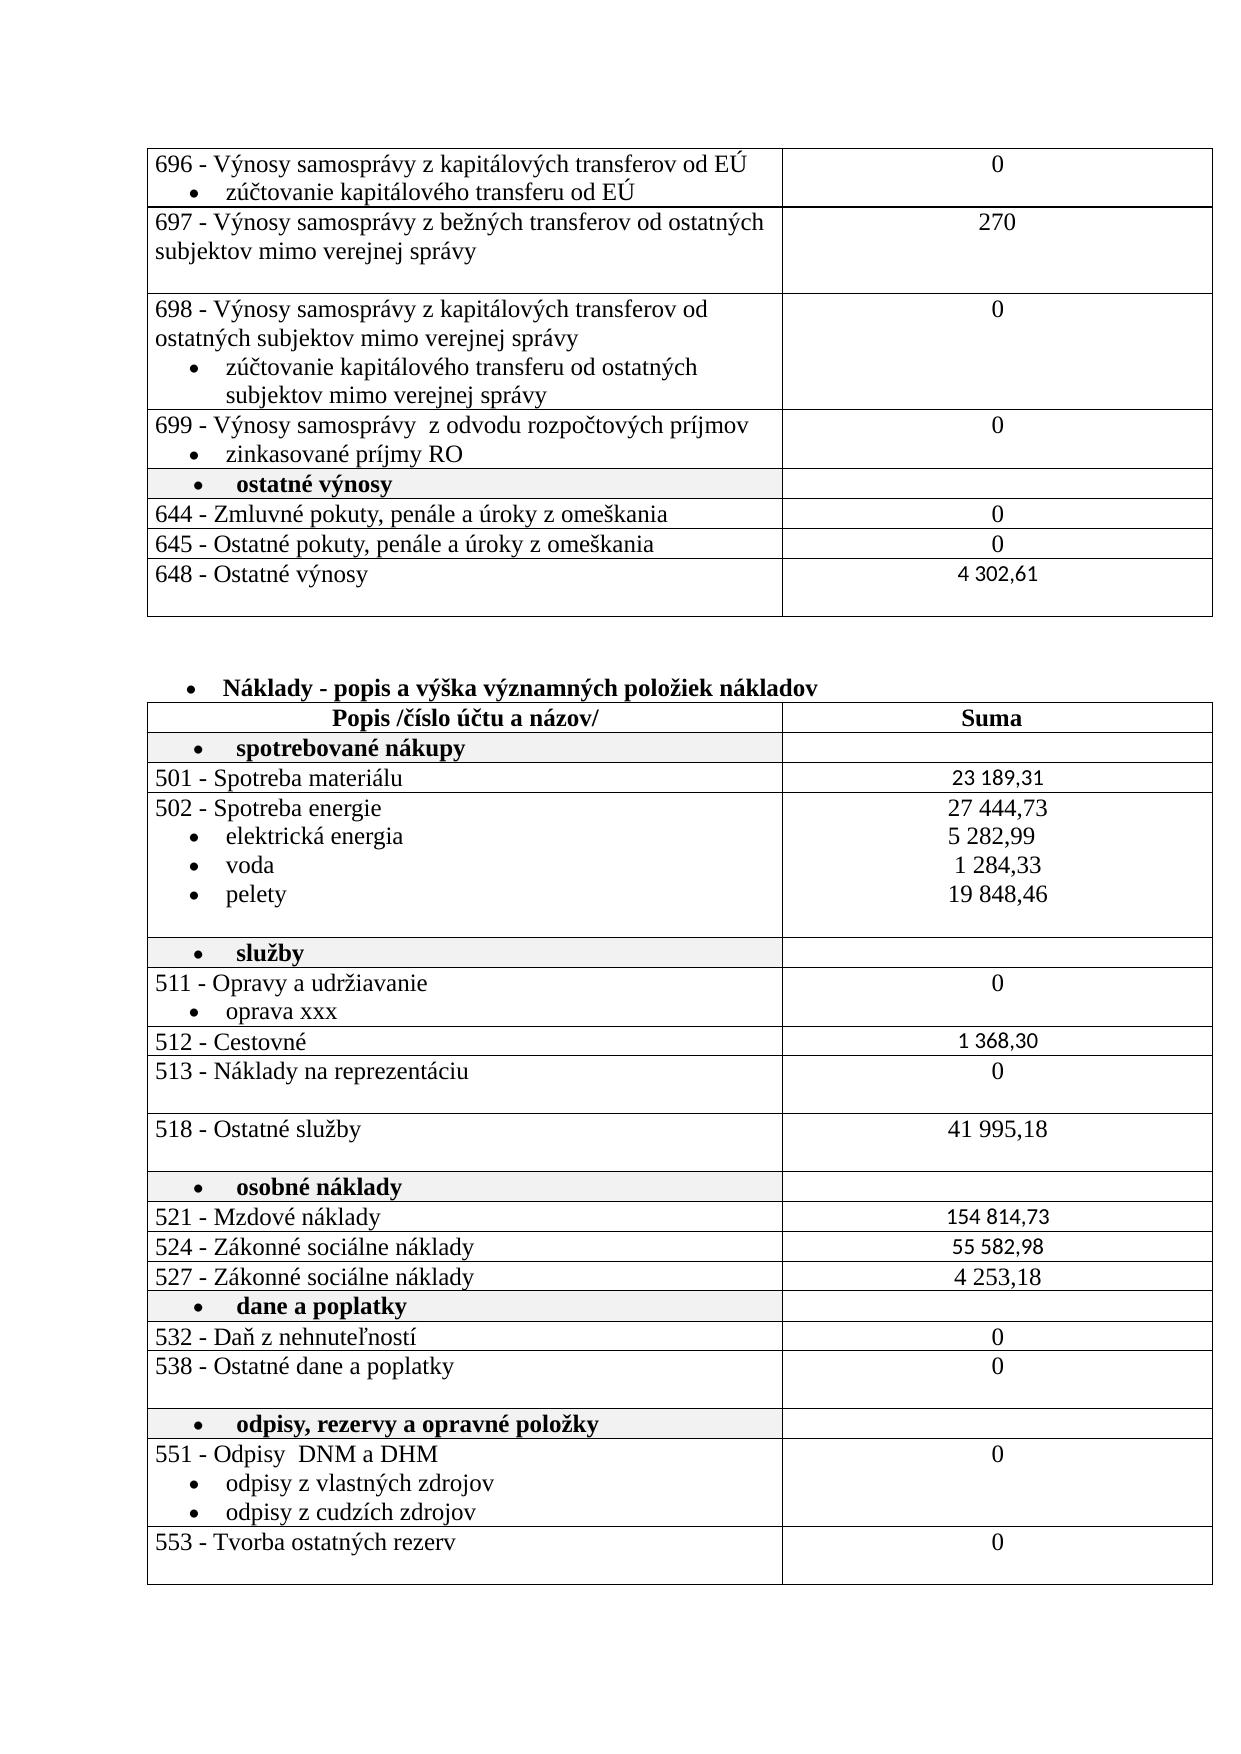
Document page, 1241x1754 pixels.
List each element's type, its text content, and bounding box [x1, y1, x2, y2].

table_cell dane a poplatky [148, 1291, 782, 1321]
table_cell 270 [783, 208, 1212, 293]
table_cell 527 - Zákonné sociálne náklady [148, 1262, 782, 1290]
table_cell 698 - Výnosy samosprávy z kapitálových transferov od ostatných subjektov mimo verejnej správy zúčtovanie kapitálového transferu od ostatných subjektov mimo verejnej správy [148, 294, 782, 409]
table_cell 696 - Výnosy samosprávy z kapitálových transferov od EÚ zúčtovanie kapitálového transferu od EÚ [148, 149, 782, 206]
table_cell odpisy, rezervy a opravné položky [148, 1409, 782, 1438]
table_cell služby [148, 938, 782, 967]
table_cell [783, 1409, 1212, 1438]
table_cell 4 302,61 [783, 559, 1212, 616]
table_header Suma [783, 703, 1212, 732]
table_cell 532 - Daň z nehnuteľností [148, 1322, 782, 1350]
table_cell 0 [783, 410, 1212, 468]
table_cell 502 - Spotreba energie elektrická energia voda pelety [148, 793, 782, 937]
list Náklady - popis a výška významných položiek nákladov [185, 673, 1093, 702]
table_cell 0 [783, 1322, 1212, 1350]
table_cell [783, 938, 1212, 967]
table_cell 538 - Ostatné dane a poplatky [148, 1351, 782, 1408]
table_cell 524 - Zákonné sociálne náklady [148, 1232, 782, 1261]
table_cell 1 368,30 [783, 1027, 1212, 1055]
table_cell 4 253,18 [783, 1262, 1212, 1290]
table_cell 0 [783, 529, 1212, 558]
table_cell 41 995,18 [783, 1114, 1212, 1171]
table_cell 553 - Tvorba ostatných rezerv [148, 1527, 782, 1584]
table_cell 55 582,98 [783, 1232, 1212, 1261]
table_cell 511 - Opravy a udržiavanie oprava xxx [148, 968, 782, 1026]
table_cell [783, 1291, 1212, 1321]
table_cell 551 - Odpisy DNM a DHM odpisy z vlastných zdrojov odpisy z cudzích zdrojov [148, 1439, 782, 1526]
table_cell ostatné výnosy [148, 469, 782, 498]
table_cell 154 814,73 [783, 1202, 1212, 1231]
table_cell 501 - Spotreba materiálu [148, 763, 782, 792]
table_cell 0 [783, 149, 1212, 206]
table_cell 23 189,31 [783, 763, 1212, 792]
table_cell 521 - Mzdové náklady [148, 1202, 782, 1231]
table_header Popis /číslo účtu a názov/ [148, 703, 782, 732]
table_cell 645 - Ostatné pokuty, penále a úroky z omeškania [148, 529, 782, 558]
table_cell 0 [783, 1056, 1212, 1113]
table_cell [783, 733, 1212, 762]
table_cell 0 [783, 968, 1212, 1026]
table_cell 0 [783, 294, 1212, 409]
table_cell 518 - Ostatné služby [148, 1114, 782, 1171]
table_cell [783, 1172, 1212, 1201]
table_cell 0 [783, 1351, 1212, 1408]
table_cell 0 [783, 1439, 1212, 1526]
table_cell 0 [783, 499, 1212, 528]
table_cell [783, 469, 1212, 498]
table_cell 699 - Výnosy samosprávy z odvodu rozpočtových príjmov zinkasované príjmy RO [148, 410, 782, 468]
table_cell 0 [783, 1527, 1212, 1584]
table_cell 512 - Cestovné [148, 1027, 782, 1055]
table_cell 644 - Zmluvné pokuty, penále a úroky z omeškania [148, 499, 782, 528]
table_cell spotrebované nákupy [148, 733, 782, 762]
table_cell osobné náklady [148, 1172, 782, 1201]
table_cell 648 - Ostatné výnosy [148, 559, 782, 616]
table_cell 697 - Výnosy samosprávy z bežných transferov od ostatných subjektov mimo verejnej správy [148, 208, 782, 293]
table_cell 513 - Náklady na reprezentáciu [148, 1056, 782, 1113]
table_cell 27 444,73 5 282,99 1 284,33 19 848,46 [783, 793, 1212, 937]
